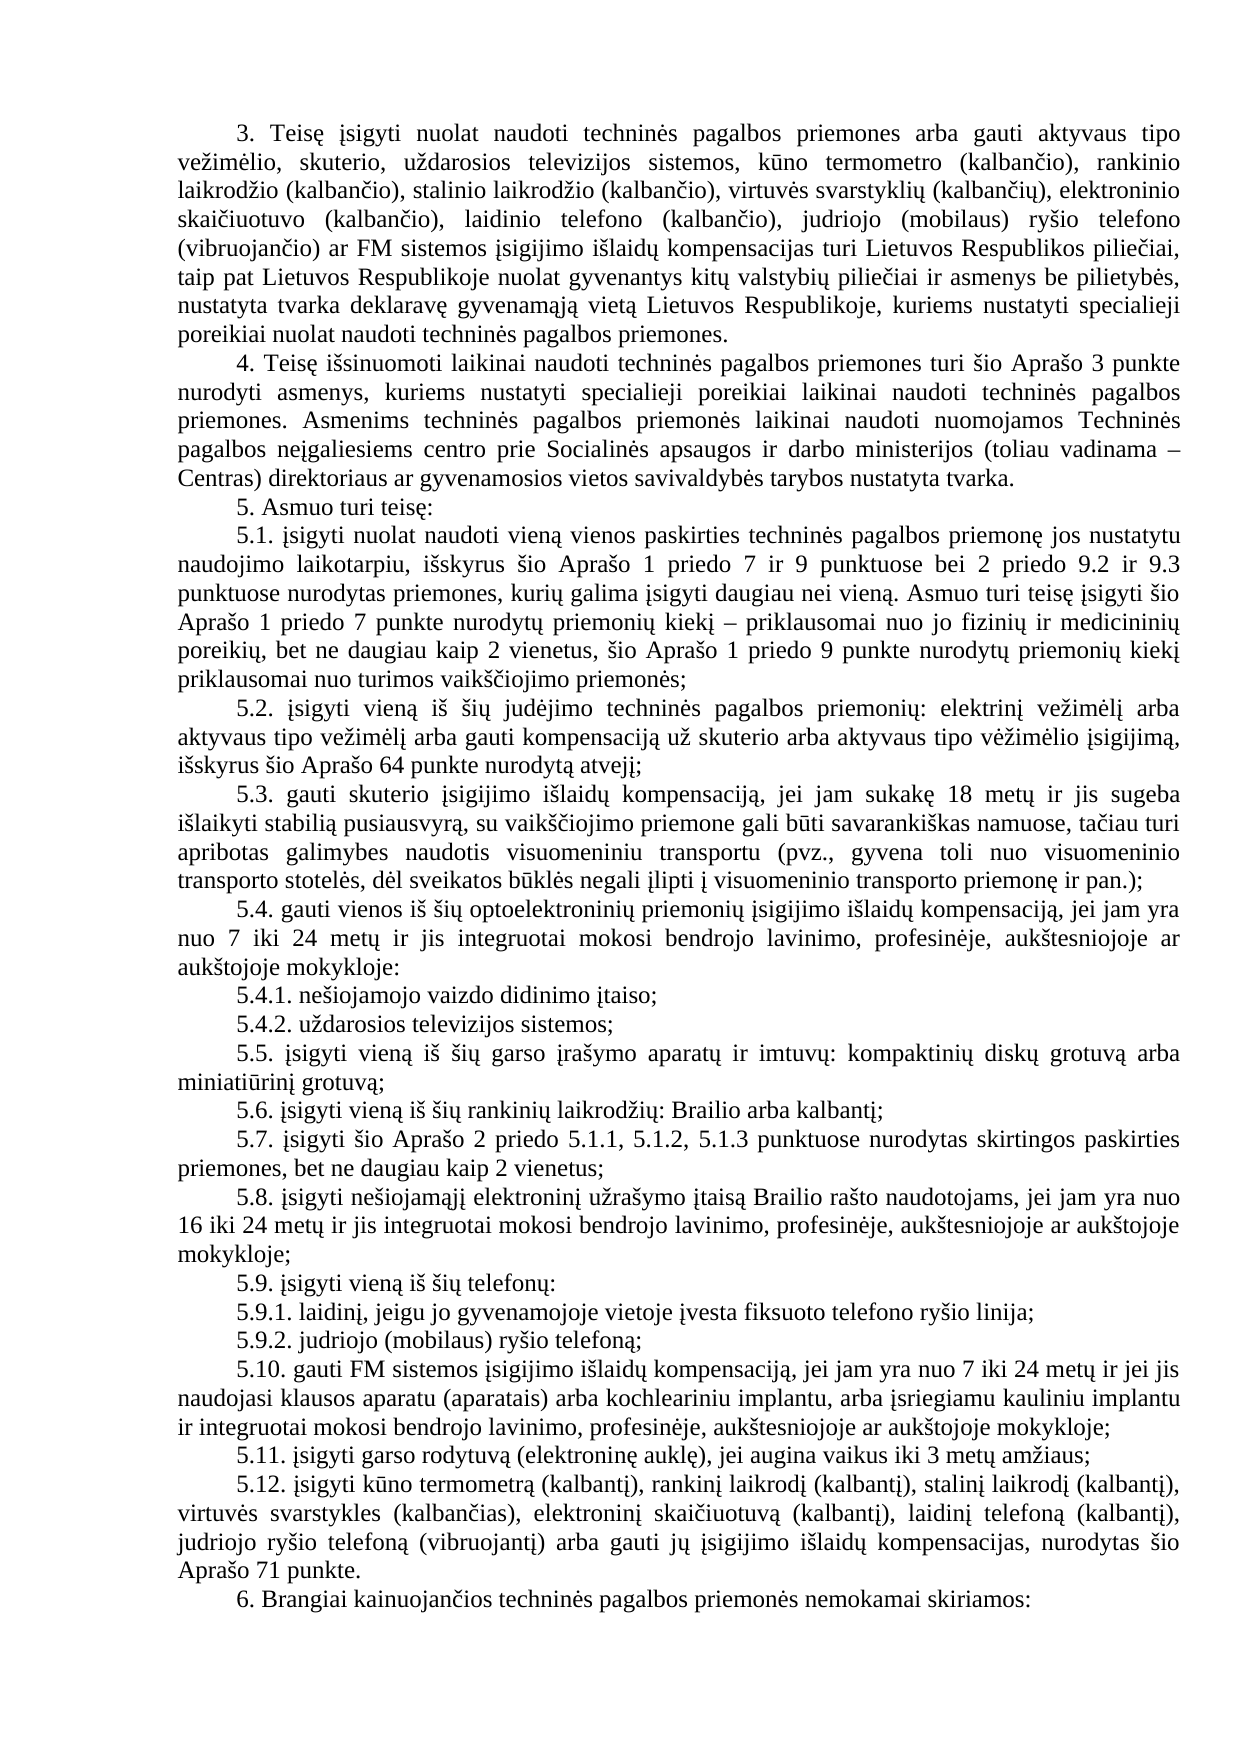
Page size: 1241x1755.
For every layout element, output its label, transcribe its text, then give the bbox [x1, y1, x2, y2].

text 5. Asmuo turi teisę: [177, 492, 1181, 521]
text 5.12. įsigyti kūno termometrą (kalbantį), rankinį laikrodį (kalbantį), stalinį laikrodį (kalbantį), virtuvės svarstykles (kalbančias), elektroninį skaičiuotuvą (kalbantį), laidinį telefoną (kalbantį), judriojo ryšio telefoną (vibruojantį) arba gauti jų įsigijimo išlaidų kompensacijas, nurodytas šio Aprašo 71 punkte. [177, 1469, 1181, 1584]
text 3. Teisę įsigyti nuolat naudoti techninės pagalbos priemones arba gauti aktyvaus tipo vežimėlio, skuterio, uždarosios televizijos sistemos, kūno termometro (kalbančio), rankinio laikrodžio (kalbančio), stalinio laikrodžio (kalbančio), virtuvės svarstyklių (kalbančių), elektroninio skaičiuotuvo (kalbančio), laidinio telefono (kalbančio), judriojo (mobilaus) ryšio telefono (vibruojančio) ar FM sistemos įsigijimo išlaidų kompensacijas turi Lietuvos Respublikos piliečiai, taip pat Lietuvos Respublikoje nuolat gyvenantys kitų valstybių piliečiai ir asmenys be pilietybės, nustatyta tvarka deklaravę gyvenamąją vietą Lietuvos Respublikoje, kuriems nustatyti specialieji poreikiai nuolat naudoti techninės pagalbos priemones. [177, 118, 1181, 348]
text 5.4. gauti vienos iš šių optoelektroninių priemonių įsigijimo išlaidų kompensaciją, jei jam yra nuo 7 iki 24 metų ir jis integruotai mokosi bendrojo lavinimo, profesinėje, aukštesniojoje ar aukštojoje mokykloje: [177, 894, 1181, 981]
text 5.1. įsigyti nuolat naudoti vieną vienos paskirties techninės pagalbos priemonę jos nustatytu naudojimo laikotarpiu, išskyrus šio Aprašo 1 priedo 7 ir 9 punktuose bei 2 priedo 9.2 ir 9.3 punktuose nurodytas priemones, kurių galima įsigyti daugiau nei vieną. Asmuo turi teisę įsigyti šio Aprašo 1 priedo 7 punkte nurodytų priemonių kiekį – priklausomai nuo jo fizinių ir medicininių poreikių, bet ne daugiau kaip 2 vienetus, šio Aprašo 1 priedo 9 punkte nurodytų priemonių kiekį priklausomai nuo turimos vaikščiojimo priemonės; [177, 521, 1181, 693]
text 5.11. įsigyti garso rodytuvą (elektroninę auklę), jei augina vaikus iki 3 metų amžiaus; [177, 1441, 1181, 1469]
text 5.3. gauti skuterio įsigijimo išlaidų kompensaciją, jei jam sukakę 18 metų ir jis sugeba išlaikyti stabilią pusiausvyrą, su vaikščiojimo priemone gali būti savarankiškas namuose, tačiau turi apribotas galimybes naudotis visuomeniniu transportu (pvz., gyvena toli nuo visuomeninio transporto stotelės, dėl sveikatos būklės negali įlipti į visuomeninio transporto priemonę ir pan.); [177, 779, 1181, 894]
text 5.9. įsigyti vieną iš šių telefonų: [177, 1268, 1181, 1297]
text 5.2. įsigyti vieną iš šių judėjimo techninės pagalbos priemonių: elektrinį vežimėlį arba aktyvaus tipo vežimėlį arba gauti kompensaciją už skuterio arba aktyvaus tipo vėžimėlio įsigijimą, išskyrus šio Aprašo 64 punkte nurodytą atvejį; [177, 693, 1181, 779]
text 5.6. įsigyti vieną iš šių rankinių laikrodžių: Brailio arba kalbantį; [177, 1096, 1181, 1124]
text 5.5. įsigyti vieną iš šių garso įrašymo aparatų ir imtuvų: kompaktinių diskų grotuvą arba miniatiūrinį grotuvą; [177, 1038, 1181, 1096]
text 5.10. gauti FM sistemos įsigijimo išlaidų kompensaciją, jei jam yra nuo 7 iki 24 metų ir jei jis naudojasi klausos aparatu (aparatais) arba kochleariniu implantu, arba įsriegiamu kauliniu implantu ir integruotai mokosi bendrojo lavinimo, profesinėje, aukštesniojoje ar aukštojoje mokykloje; [177, 1354, 1181, 1441]
text 5.4.1. nešiojamojo vaizdo didinimo įtaiso; [177, 981, 1181, 1009]
text 5.4.2. uždarosios televizijos sistemos; [177, 1009, 1181, 1038]
text 5.8. įsigyti nešiojamąjį elektroninį užrašymo įtaisą Brailio rašto naudotojams, jei jam yra nuo 16 iki 24 metų ir jis integruotai mokosi bendrojo lavinimo, profesinėje, aukštesniojoje ar aukštojoje mokykloje; [177, 1182, 1181, 1268]
text 5.7. įsigyti šio Aprašo 2 priedo 5.1.1, 5.1.2, 5.1.3 punktuose nurodytas skirtingos paskirties priemones, bet ne daugiau kaip 2 vienetus; [177, 1124, 1181, 1182]
text 5.9.1. laidinį, jeigu jo gyvenamojoje vietoje įvesta fiksuoto telefono ryšio linija; [177, 1297, 1181, 1326]
text 5.9.2. judriojo (mobilaus) ryšio telefoną; [177, 1326, 1181, 1354]
text 6. Brangiai kainuojančios techninės pagalbos priemonės nemokamai skiriamos: [177, 1584, 1181, 1613]
text 4. Teisę išsinuomoti laikinai naudoti techninės pagalbos priemones turi šio Aprašo 3 punkte nurodyti asmenys, kuriems nustatyti specialieji poreikiai laikinai naudoti techninės pagalbos priemones. Asmenims techninės pagalbos priemonės laikinai naudoti nuomojamos Techninės pagalbos neįgaliesiems centro prie Socialinės apsaugos ir darbo ministerijos (toliau vadinama – Centras) direktoriaus ar gyvenamosios vietos savivaldybės tarybos nustatyta tvarka. [177, 348, 1181, 492]
